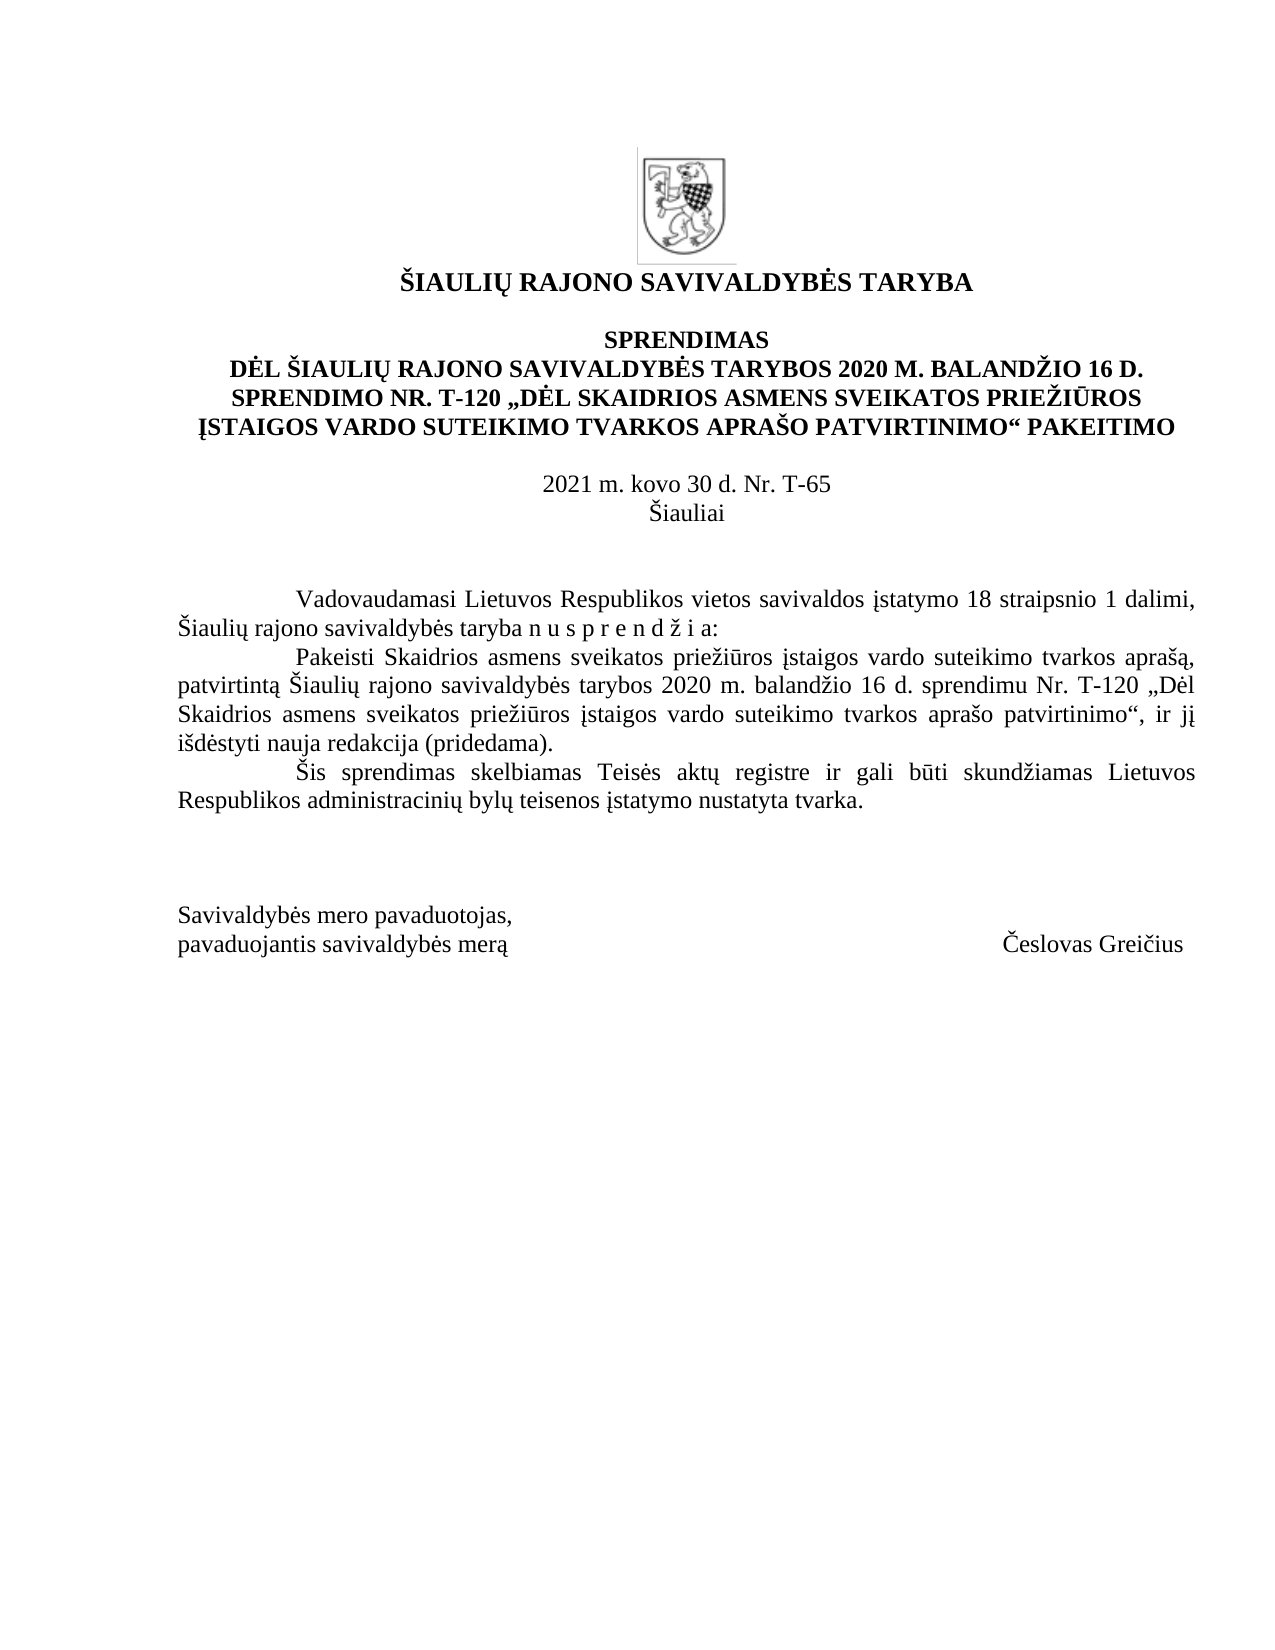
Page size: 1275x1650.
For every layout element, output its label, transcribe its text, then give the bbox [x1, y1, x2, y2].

text pavaduojantis savivaldybės merą Česlovas Greičius [177, 929, 1196, 958]
text DĖL ŠIAULIŲ RAJONO SAVIVALDYBĖS TARYBOS 2020 M. BALANDŽIO 16 D. SPRENDIMO NR. T-120 „DĖL SKAIDRIOS ASMENS SVEIKATOS PRIEŽIŪROS ĮSTAIGOS VARDO SUTEIKIMO TVARKOS APRAŠO PATVIRTINIMO“ PAKEITIMO [177, 354, 1196, 441]
text Pakeisti Skaidrios asmens sveikatos priežiūros įstaigos vardo suteikimo tvarkos aprašą, patvirtintą Šiaulių rajono savivaldybės tarybos 2020 m. balandžio 16 d. sprendimu Nr. T-120 „Dėl Skaidrios asmens sveikatos priežiūros įstaigos vardo suteikimo tvarkos aprašo patvirtinimo“, ir jį išdėstyti nauja redakcija (pridedama). [177, 642, 1196, 757]
text Šiauliai [177, 498, 1196, 527]
text Šis sprendimas skelbiamas Teisės aktų registre ir gali būti skundžiamas Lietuvos Respublikos administracinių bylų teisenos įstatymo nustatyta tvarka. [177, 757, 1196, 814]
text 2021 m. kovo 30 d. Nr. T-65 [177, 469, 1196, 498]
text Savivaldybės mero pavaduotojas, [177, 901, 1196, 929]
text Vadovaudamasi Lietuvos Respublikos vietos savivaldos įstatymo 18 straipsnio 1 dalimi, Šiaulių rajono savivaldybės taryba nusprendžia: [177, 584, 1196, 642]
text ŠIAULIŲ RAJONO SAVIVALDYBĖS TARYBA [177, 266, 1196, 297]
text SPRENDIMAS [177, 326, 1196, 354]
